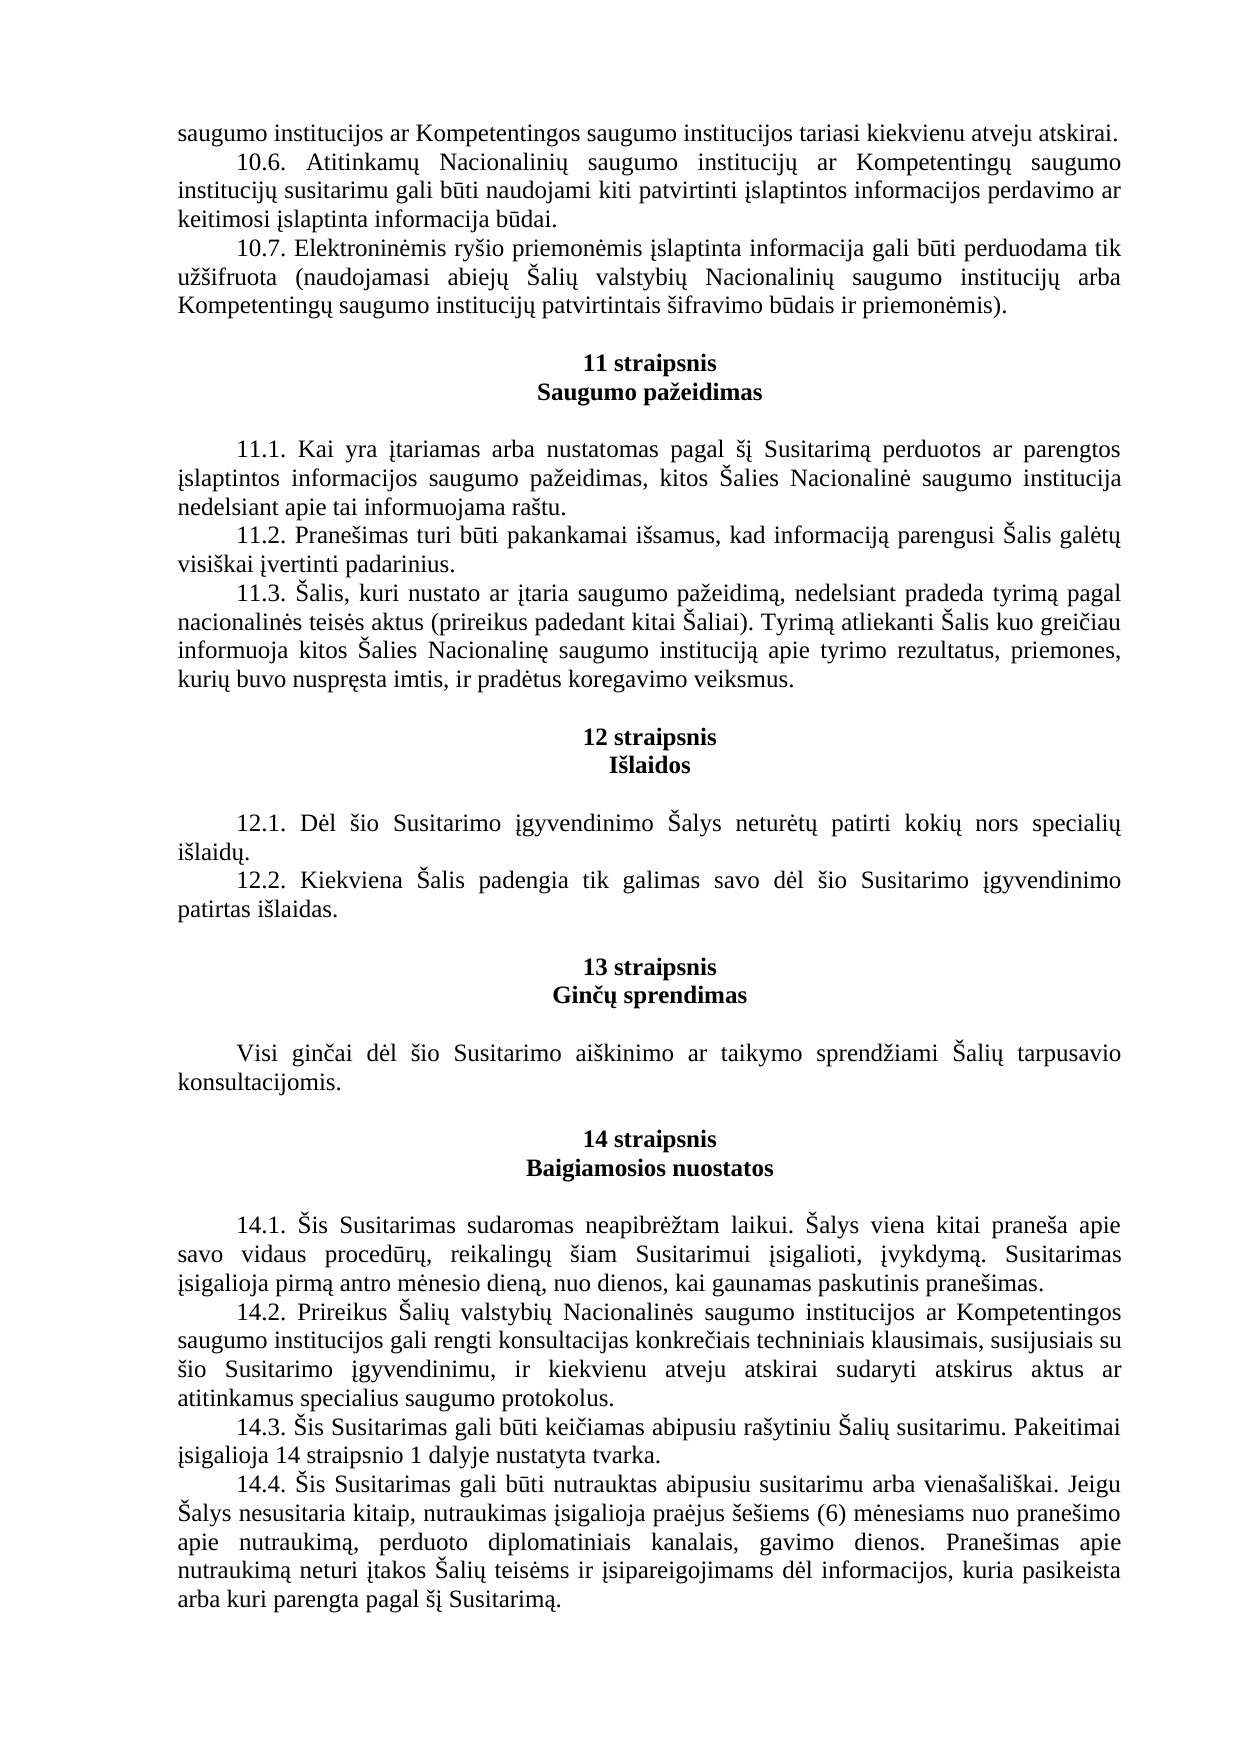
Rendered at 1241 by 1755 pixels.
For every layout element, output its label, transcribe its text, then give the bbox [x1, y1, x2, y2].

text 14 straipsnis [177, 1124, 1122, 1153]
text 14.3. Šis Susitarimas gali būti keičiamas abipusiu rašytiniu Šalių susitarimu. Pakeitimai įsigalioja 14 straipsnio 1 dalyje nustatyta tvarka. [177, 1412, 1122, 1469]
text Ginčų sprendimas [177, 981, 1122, 1009]
text 10.6. Atitinkamų Nacionalinių saugumo institucijų ar Kompetentingų saugumo institucijų susitarimu gali būti naudojami kiti patvirtinti įslaptintos informacijos perdavimo ar keitimosi įslaptinta informacija būdai. [177, 147, 1122, 233]
text 12.2. Kiekviena Šalis padengia tik galimas savo dėl šio Susitarimo įgyvendinimo patirtas išlaidas. [177, 866, 1122, 923]
text 14.4. Šis Susitarimas gali būti nutrauktas abipusiu susitarimu arba vienašališkai. Jeigu Šalys nesusitaria kitaip, nutraukimas įsigalioja praėjus šešiems (6) mėnesiams nuo pranešimo apie nutraukimą, perduoto diplomatiniais kanalais, gavimo dienos. Pranešimas apie nutraukimą neturi įtakos Šalių teisėms ir įsipareigojimams dėl informacijos, kuria pasikeista arba kuri parengta pagal šį Susitarimą. [177, 1469, 1122, 1613]
text 11.3. Šalis, kuri nustato ar įtaria saugumo pažeidimą, nedelsiant pradeda tyrimą pagal nacionalinės teisės aktus (prireikus padedant kitai Šaliai). Tyrimą atliekanti Šalis kuo greičiau informuoja kitos Šalies Nacionalinę saugumo instituciją apie tyrimo rezultatus, priemones, kurių buvo nuspręsta imtis, ir pradėtus koregavimo veiksmus. [177, 578, 1122, 693]
text 11 straipsnis [177, 348, 1122, 377]
text 12 straipsnis [177, 722, 1122, 751]
text 13 straipsnis [177, 952, 1122, 981]
text 14.1. Šis Susitarimas sudaromas neapibrėžtam laikui. Šalys viena kitai praneša apie savo vidaus procedūrų, reikalingų šiam Susitarimui įsigalioti, įvykdymą. Susitarimas įsigalioja pirmą antro mėnesio dieną, nuo dienos, kai gaunamas paskutinis pranešimas. [177, 1211, 1122, 1297]
text Išlaidos [177, 751, 1122, 779]
text 11.2. Pranešimas turi būti pakankamai išsamus, kad informaciją parengusi Šalis galėtų visiškai įvertinti padarinius. [177, 521, 1122, 578]
text 10.7. Elektroninėmis ryšio priemonėmis įslaptinta informacija gali būti perduodama tik užšifruota (naudojamasi abiejų Šalių valstybių Nacionalinių saugumo institucijų arba Kompetentingų saugumo institucijų patvirtintais šifravimo būdais ir priemonėmis). [177, 233, 1122, 319]
text Saugumo pažeidimas [177, 377, 1122, 406]
text 11.1. Kai yra įtariamas arba nustatomas pagal šį Susitarimą perduotos ar parengtos įslaptintos informacijos saugumo pažeidimas, kitos Šalies Nacionalinė saugumo institucija nedelsiant apie tai informuojama raštu. [177, 434, 1122, 521]
text Baigiamosios nuostatos [177, 1153, 1122, 1182]
text 14.2. Prireikus Šalių valstybių Nacionalinės saugumo institucijos ar Kompetentingos saugumo institucijos gali rengti konsultacijas konkrečiais techniniais klausimais, susijusiais su šio Susitarimo įgyvendinimu, ir kiekvienu atveju atskirai sudaryti atskirus aktus ar atitinkamus specialius saugumo protokolus. [177, 1297, 1122, 1412]
text saugumo institucijos ar Kompetentingos saugumo institucijos tariasi kiekvienu atveju atskirai. [177, 118, 1122, 147]
text Visi ginčai dėl šio Susitarimo aiškinimo ar taikymo sprendžiami Šalių tarpusavio konsultacijomis. [177, 1038, 1122, 1096]
text 12.1. Dėl šio Susitarimo įgyvendinimo Šalys neturėtų patirti kokių nors specialių išlaidų. [177, 808, 1122, 866]
